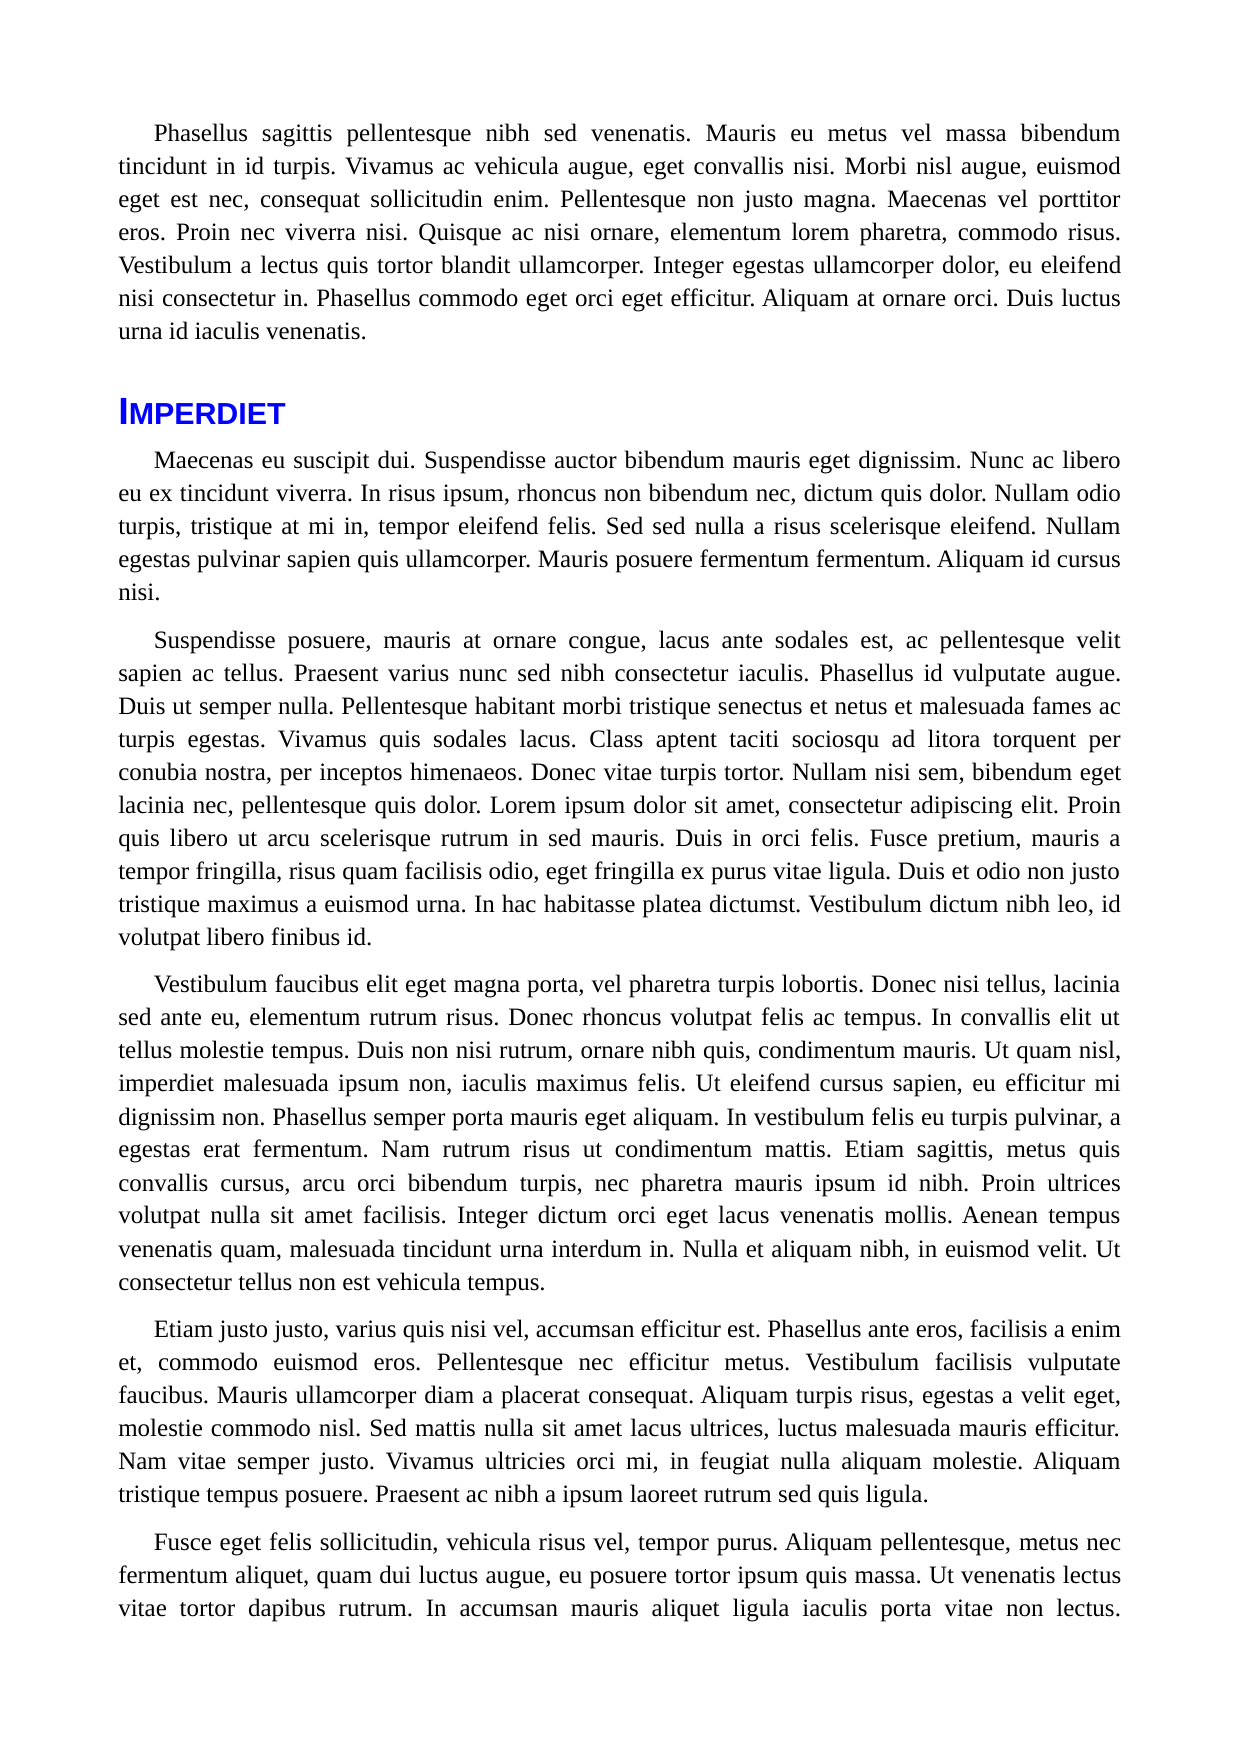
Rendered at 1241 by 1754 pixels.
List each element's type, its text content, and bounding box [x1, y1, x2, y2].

text Maecenas eu suscipit dui. Suspendisse auctor bibendum mauris eget dignissim. Nunc ac libero eu ex tincidunt viverra. In risus ipsum, rhoncus non bibendum nec, dictum quis dolor. Nullam odio turpis, tristique at mi in, tempor eleifend felis. Sed sed nulla a risus scelerisque eleifend. Nullam egestas pulvinar sapien quis ullamcorper. Mauris posuere fermentum fermentum. Aliquam id cursus nisi. [118, 445, 1122, 606]
text Vestibulum faucibus elit eget magna porta, vel pharetra turpis lobortis. Donec nisi tellus, lacinia sed ante eu, elementum rutrum risus. Donec rhoncus volutpat felis ac tempus. In convallis elit ut tellus molestie tempus. Duis non nisi rutrum, ornare nibh quis, condimentum mauris. Ut quam nisl, imperdiet malesuada ipsum non, iaculis maximus felis. Ut eleifend cursus sapien, eu efficitur mi dignissim non. Phasellus semper porta mauris eget aliquam. In vestibulum felis eu turpis pulvinar, a egestas erat fermentum. Nam rutrum risus ut condimentum mattis. Etiam sagittis, metus quis convallis cursus, arcu orci bibendum turpis, nec pharetra mauris ipsum id nibh. Proin ultrices volutpat nulla sit amet facilisis. Integer dictum orci eget lacus venenatis mollis. Aenean tempus venenatis quam, malesuada tincidunt urna interdum in. Nulla et aliquam nibh, in euismod velit. Ut consectetur tellus non est vehicula tempus. [118, 969, 1122, 1295]
text Phasellus sagittis pellentesque nibh sed venenatis. Mauris eu metus vel massa bibendum tincidunt in id turpis. Vivamus ac vehicula augue, eget convallis nisi. Morbi nisl augue, euismod eget est nec, consequat sollicitudin enim. Pellentesque non justo magna. Maecenas vel porttitor eros. Proin nec viverra nisi. Quisque ac nisi ornare, elementum lorem pharetra, commodo risus. Vestibulum a lectus quis tortor blandit ullamcorper. Integer egestas ullamcorper dolor, eu eleifend nisi consectetur in. Phasellus commodo eget orci eget efficitur. Aliquam at ornare orci. Duis luctus urna id iaculis venenatis. [118, 118, 1122, 345]
subtitle Imperdiet [118, 389, 1122, 432]
text Suspendisse posuere, mauris at ornare congue, lacus ante sodales est, ac pellentesque velit sapien ac tellus. Praesent varius nunc sed nibh consectetur iaculis. Phasellus id vulputate augue. Duis ut semper nulla. Pellentesque habitant morbi tristique senectus et netus et malesuada fames ac turpis egestas. Vivamus quis sodales lacus. Class aptent taciti sociosqu ad litora torquent per conubia nostra, per inceptos himenaeos. Donec vitae turpis tortor. Nullam nisi sem, bibendum eget lacinia nec, pellentesque quis dolor. Lorem ipsum dolor sit amet, consectetur adipiscing elit. Proin quis libero ut arcu scelerisque rutrum in sed mauris. Duis in orci felis. Fusce pretium, mauris a tempor fringilla, risus quam facilisis odio, eget fringilla ex purus vitae ligula. Duis et odio non justo tristique maximus a euismod urna. In hac habitasse platea dictumst. Vestibulum dictum nibh leo, id volutpat libero finibus id. [118, 625, 1122, 951]
text Fusce eget felis sollicitudin, vehicula risus vel, tempor purus. Aliquam pellentesque, metus nec fermentum aliquet, quam dui luctus augue, eu posuere tortor ipsum quis massa. Ut venenatis lectus vitae tortor dapibus rutrum. In accumsan mauris aliquet ligula iaculis porta vitae non lectus. [118, 1527, 1122, 1622]
text Etiam justo justo, varius quis nisi vel, accumsan efficitur est. Phasellus ante eros, facilisis a enim et, commodo euismod eros. Pellentesque nec efficitur metus. Vestibulum facilisis vulputate faucibus. Mauris ullamcorper diam a placerat consequat. Aliquam turpis risus, egestas a velit eget, molestie commodo nisl. Sed mattis nulla sit amet lacus ultrices, luctus malesuada mauris efficitur. Nam vitae semper justo. Vivamus ultricies orci mi, in feugiat nulla aliquam molestie. Aliquam tristique tempus posuere. Praesent ac nibh a ipsum laoreet rutrum sed quis ligula. [118, 1314, 1122, 1508]
